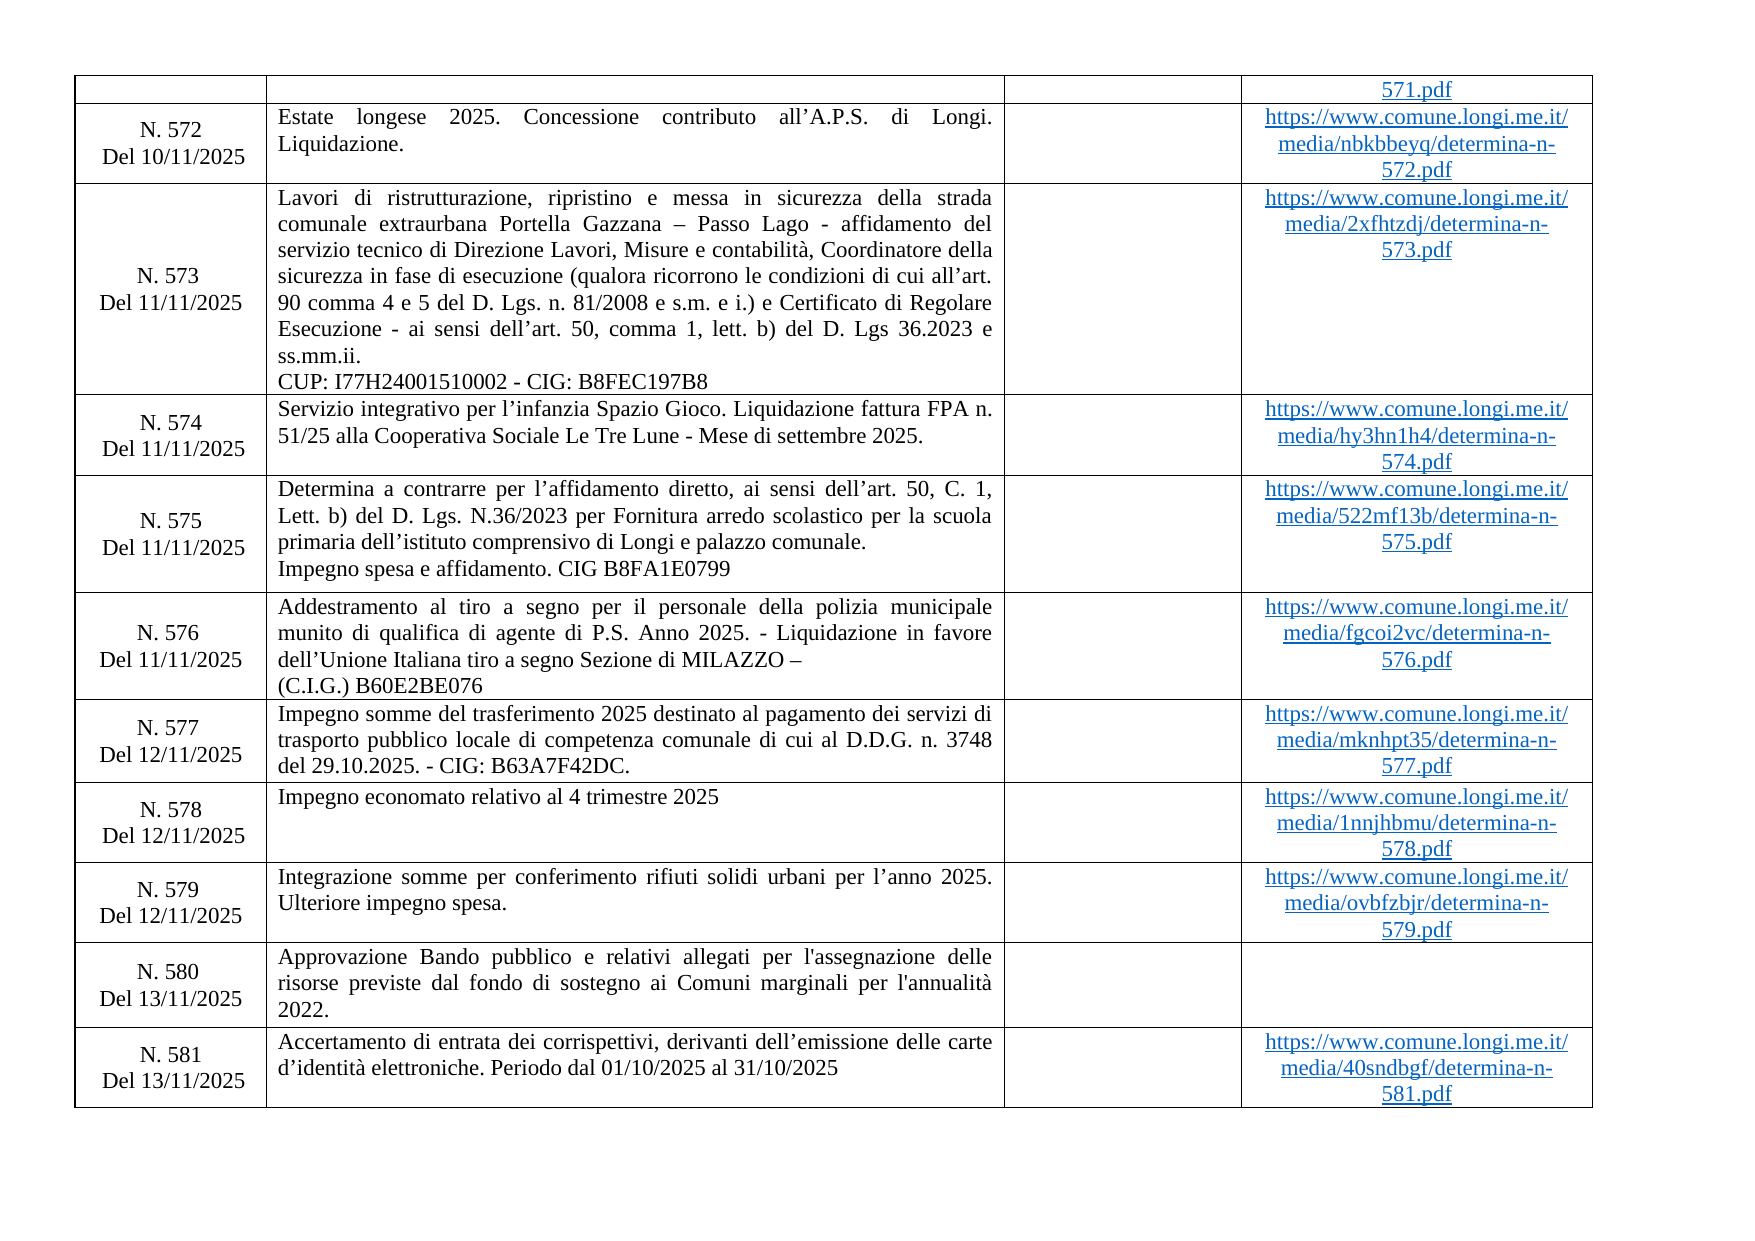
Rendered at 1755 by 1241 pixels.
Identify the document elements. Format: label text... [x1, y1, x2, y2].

table_cell Impegno somme del trasferimento 2025 destinato al pagamento dei servizi di trasporto pubblico locale di competenza comunale di cui al D.D.G. n. 3748 del 29.10.2025. - CIG: B63A7F42DC. [267, 700, 1004, 782]
table_cell Approvazione Bando pubblico e relativi allegati per l'assegnazione delle risorse previste dal fondo di sostegno ai Comuni marginali per l'annualità 2022. [267, 943, 1004, 1027]
table_cell Addestramento al tiro a segno per il personale della polizia municipale munito di qualifica di agente di P.S. Anno 2025. - Liquidazione in favore dell’Unione Italiana tiro a segno Sezione di MILAZZO – (C.I.G.) B60E2BE076 [267, 593, 1004, 698]
table_cell Lavori di ristrutturazione, ripristino e messa in sicurezza della strada comunale extraurbana Portella Gazzana – Passo Lago - affidamento del servizio tecnico di Direzione Lavori, Misure e contabilità, Coordinatore della sicurezza in fase di esecuzione (qualora ricorrono le condizioni di cui all’art. 90 comma 4 e 5 del D. Lgs. n. 81/2008 e s.m. e i.) e Certificato di Regolare Esecuzione - ai sensi dell’art. 50, comma 1, lett. b) del D. Lgs 36.2023 e ss.mm.ii. CUP: I77H24001510002 - CIG: B8FEC197B8 [267, 184, 1004, 394]
table_cell [1005, 184, 1241, 394]
table_cell Servizio integrativo per l’infanzia Spazio Gioco. Liquidazione fattura FPA n. 51/25 alla Cooperativa Sociale Le Tre Lune - Mese di settembre 2025. [267, 395, 1004, 474]
table_cell N. 576 Del 11/11/2025 [76, 593, 266, 698]
table_cell [1005, 943, 1241, 1027]
table_cell https://www.comune.longi.me.it/media/2xfhtzdj/determina-n-573.pdf [1242, 184, 1592, 394]
table_cell Determina a contrarre per l’affidamento diretto, ai sensi dell’art. 50, C. 1, Lett. b) del D. Lgs. N.36/2023 per Fornitura arredo scolastico per la scuola primaria dell’istituto comprensivo di Longi e palazzo comunale. Impegno spesa e affidamento. CIG B8FA1E0799 [267, 476, 1004, 592]
table_cell 571.pdf [1242, 76, 1592, 102]
table_cell N. 581 Del 13/11/2025 [76, 1028, 266, 1107]
table_cell N. 578 Del 12/11/2025 [76, 783, 266, 862]
table_cell [1005, 1028, 1241, 1107]
table_cell N. 579 Del 12/11/2025 [76, 863, 266, 942]
table_cell N. 577 Del 12/11/2025 [76, 700, 266, 782]
table_cell Impegno economato relativo al 4 trimestre 2025 [267, 783, 1004, 862]
table_cell N. 575 Del 11/11/2025 [76, 476, 266, 592]
table_cell https://www.comune.longi.me.it/media/hy3hn1h4/determina-n-574.pdf [1242, 395, 1592, 474]
table_cell [1005, 395, 1241, 474]
table_cell https://www.comune.longi.me.it/media/40sndbgf/determina-n-581.pdf [1242, 1028, 1592, 1107]
table_cell [1005, 76, 1241, 102]
table_cell Estate longese 2025. Concessione contributo all’A.P.S. di Longi. Liquidazione. [267, 104, 1004, 182]
table_cell N. 572 Del 10/11/2025 [76, 104, 266, 182]
table_cell [1005, 783, 1241, 862]
table_cell https://www.comune.longi.me.it/media/nbkbbeyq/determina-n-572.pdf [1242, 104, 1592, 182]
table_cell N. 573 Del 11/11/2025 [76, 184, 266, 394]
table_cell https://www.comune.longi.me.it/media/fgcoi2vc/determina-n-576.pdf [1242, 593, 1592, 698]
table_cell [267, 76, 1004, 102]
table_cell https://www.comune.longi.me.it/media/1nnjhbmu/determina-n-578.pdf [1242, 783, 1592, 862]
table_cell [1005, 593, 1241, 698]
table_cell Integrazione somme per conferimento rifiuti solidi urbani per l’anno 2025. Ulteriore impegno spesa. [267, 863, 1004, 942]
table_cell [1005, 476, 1241, 592]
table_cell Accertamento di entrata dei corrispettivi, derivanti dell’emissione delle carte d’identità elettroniche. Periodo dal 01/10/2025 al 31/10/2025 [267, 1028, 1004, 1107]
table_cell N. 574 Del 11/11/2025 [76, 395, 266, 474]
table_cell https://www.comune.longi.me.it/media/mknhpt35/determina-n-577.pdf [1242, 700, 1592, 782]
table_cell [1242, 943, 1592, 1027]
table_cell [1005, 700, 1241, 782]
table_cell [76, 76, 266, 102]
table_cell https://www.comune.longi.me.it/media/ovbfzbjr/determina-n-579.pdf [1242, 863, 1592, 942]
table_cell https://www.comune.longi.me.it/media/522mf13b/determina-n-575.pdf [1242, 476, 1592, 592]
table_cell N. 580 Del 13/11/2025 [76, 943, 266, 1027]
table_cell [1005, 863, 1241, 942]
table_cell [1005, 104, 1241, 182]
